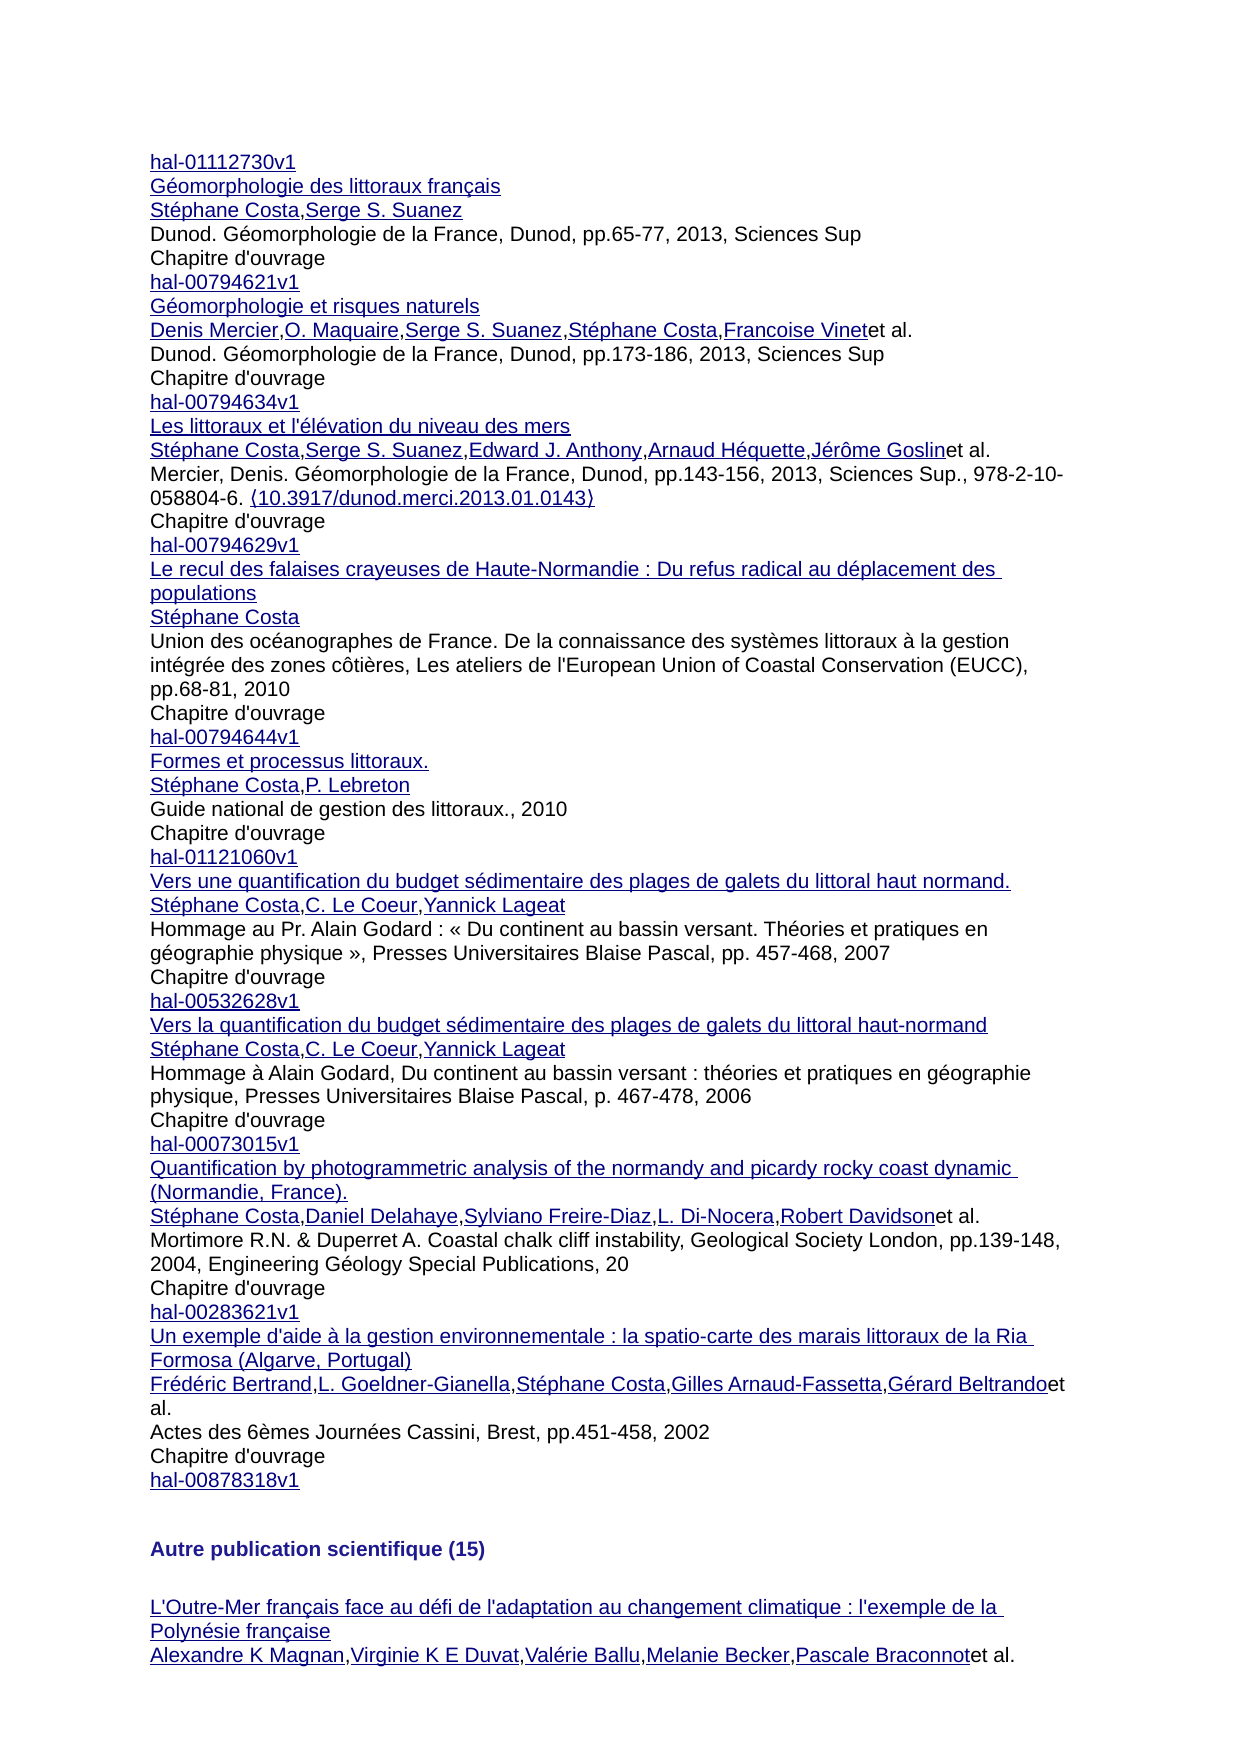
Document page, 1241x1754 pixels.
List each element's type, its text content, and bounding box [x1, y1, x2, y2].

table_cell Formes et processus littoraux. Stéphane Costa,P. Lebreton Guide national de gestion des littoraux., 2010 Chapitre d'ouvrage hal-01121060v1 [150, 749, 1090, 869]
table_cell Géomorphologie des littoraux français Stéphane Costa,Serge S. Suanez Dunod. Géomorphologie de la France, Dunod, pp.65-77, 2013, Sciences Sup Chapitre d'ouvrage hal-00794621v1 [150, 174, 1090, 294]
table_cell Le recul des falaises crayeuses de Haute-Normandie : Du refus radical au déplacement des populations Stéphane Costa Union des océanographes de France. De la connaissance des systèmes littoraux à la gestion intégrée des zones côtières, Les ateliers de l'European Union of Coastal Conservation (EUCC), pp.68-81, 2010 Chapitre d'ouvrage hal-00794644v1 [150, 557, 1090, 749]
table_cell Un exemple d'aide à la gestion environnementale : la spatio-carte des marais littoraux de la Ria Formosa (Algarve, Portugal) Frédéric Bertrand,L. Goeldner-Gianella,Stéphane Costa,Gilles Arnaud-Fassetta,Gérard Beltrandoet al. Actes des 6èmes Journées Cassini, Brest, pp.451-458, 2002 Chapitre d'ouvrage hal-00878318v1 [150, 1324, 1090, 1492]
table_cell Les littoraux et l'élévation du niveau des mers Stéphane Costa,Serge S. Suanez,Edward J. Anthony,Arnaud Héquette,Jérôme Goslinet al. Mercier, Denis. Géomorphologie de la France, Dunod, pp.143-156, 2013, Sciences Sup., 978-2-10-058804-6. ⟨10.3917/dunod.merci.2013.01.0143⟩ Chapitre d'ouvrage hal-00794629v1 [150, 414, 1090, 557]
table_cell Vers la quantification du budget sédimentaire des plages de galets du littoral haut-normand Stéphane Costa,C. Le Coeur,Yannick Lageat Hommage à Alain Godard, Du continent au bassin versant : théories et pratiques en géographie physique, Presses Universitaires Blaise Pascal, p. 467-478, 2006 Chapitre d'ouvrage hal-00073015v1 [150, 1013, 1090, 1156]
subtitle Autre publication scientifique (15) [150, 1536, 1090, 1560]
table_cell Vers une quantification du budget sédimentaire des plages de galets du littoral haut normand. Stéphane Costa,C. Le Coeur,Yannick Lageat Hommage au Pr. Alain Godard : « Du continent au bassin versant. Théories et pratiques en géographie physique », Presses Universitaires Blaise Pascal, pp. 457-468, 2007 Chapitre d'ouvrage hal-00532628v1 [150, 869, 1090, 1012]
table_cell hal-01112730v1 [150, 150, 1090, 174]
table_header L'Outre-Mer français face au défi de l'adaptation au changement climatique : l'exemple de la Polynésie française Alexandre K Magnan,Virginie K E Duvat,Valérie Ballu,Melanie Becker,Pascale Braconnotet al. [150, 1595, 1090, 1667]
table_cell Quantification by photogrammetric analysis of the normandy and picardy rocky coast dynamic (Normandie, France). Stéphane Costa,Daniel Delahaye,Sylviano Freire-Diaz,L. Di-Nocera,Robert Davidsonet al. Mortimore R.N. & Duperret A. Coastal chalk cliff instability, Geological Society London, pp.139-148, 2004, Engineering Géology Special Publications, 20 Chapitre d'ouvrage hal-00283621v1 [150, 1156, 1090, 1324]
table_cell Géomorphologie et risques naturels Denis Mercier,O. Maquaire,Serge S. Suanez,Stéphane Costa,Francoise Vinetet al. Dunod. Géomorphologie de la France, Dunod, pp.173-186, 2013, Sciences Sup Chapitre d'ouvrage hal-00794634v1 [150, 294, 1090, 413]
